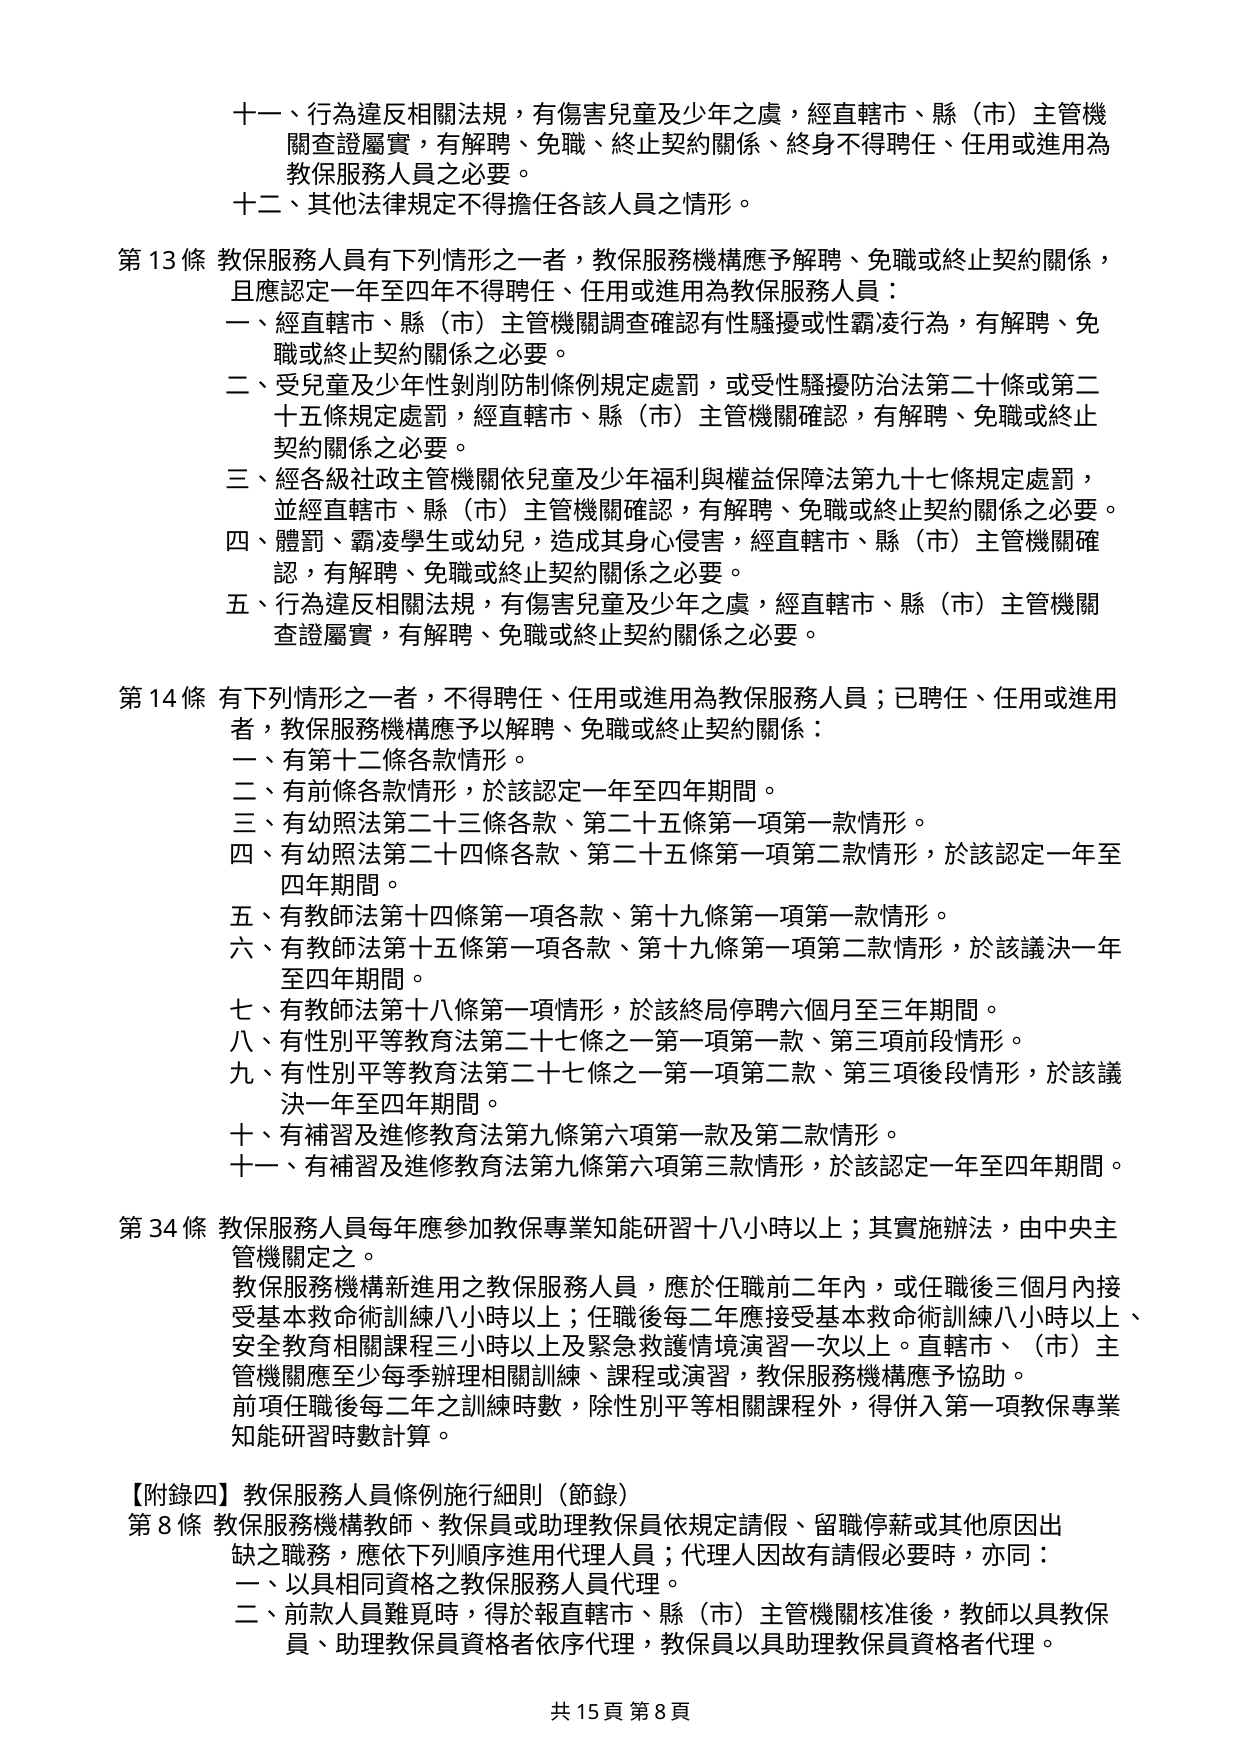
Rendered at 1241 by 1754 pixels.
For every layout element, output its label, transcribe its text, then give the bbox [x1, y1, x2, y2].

text 五、行為違反相關法規，有傷害兒童及少年之虞，經直轄市、縣（市）主管機關查證屬實，有解聘、免職或終止契約關係之必要。 [225, 588, 1123, 651]
text 【附錄四】教保服務人員條例施行細則（節錄） [119, 1481, 1123, 1511]
text 十二、其他法律規定不得擔任各該人員之情形。 [233, 189, 1123, 219]
text 四、有幼照法第二十四條各款、第二十五條第一項第二款情形，於該認定一年至四年期間。 [229, 838, 1123, 901]
text 十一、行為違反相關法規，有傷害兒童及少年之虞，經直轄市、縣（市）主管機關查證屬實，有解聘、免職、終止契約關係、終身不得聘任、任用或進用為教保服務人員之必要。 [233, 99, 1123, 189]
text 六、有教師法第十五條第一項各款、第十九條第一項第二款情形，於該議決一年 至四年期間。 [229, 932, 1123, 994]
text 四、體罰、霸凌學生或幼兒，造成其身心侵害，經直轄市、縣（市）主管機關確認，有解聘、免職或終止契約關係之必要。 [225, 526, 1123, 588]
text 十、有補習及進修教育法第九條第六項第一款及第二款情形。 [229, 1119, 1123, 1151]
text 一、經直轄市、縣（市）主管機關調查確認有性騷擾或性霸凌行為，有解聘、免職或終止契約關係之必要。 [225, 307, 1123, 369]
text 第13條 教保服務人員有下列情形之一者，教保服務機構應予解聘、免職或終止契約關係，且應認定一年至四年不得聘任、任用或進用為教保服務人員： [118, 244, 1138, 307]
text 九、有性別平等教育法第二十七條之一第一項第二款、第三項後段情形，於該議決一年至四年期間。 [229, 1057, 1123, 1119]
text 三、有幼照法第二十三條各款、第二十五條第一項第一款情形。 [232, 807, 1123, 838]
text 第8條 教保服務機構教師、教保員或助理教保員依規定請假、留職停薪或其他原因出缺之職務，應依下列順序進用代理人員；代理人因故有請假必要時，亦同： [127, 1511, 1081, 1570]
text 七、有教師法第十八條第一項情形，於該終局停聘六個月至三年期間。 [229, 994, 1123, 1026]
text 八、有性別平等教育法第二十七條之一第一項第一款、第三項前段情形。 [229, 1026, 1123, 1057]
text 教保服務機構新進用之教保服務人員，應於任職前二年內，或任職後三個月內接受基本救命術訓練八小時以上；任職後每二年應接受基本救命術訓練八小時以上、安全教育相關課程三小時以上及緊急救護情境演習一次以上。直轄市、（市）主管機關應至少每季辦理相關訓練、課程或演習，教保服務機構應予協助。 [231, 1273, 1123, 1391]
text 第14條 有下列情形之一者，不得聘任、任用或進用為教保服務人員；已聘任、任用或進用者，教保服務機構應予以解聘、免職或終止契約關係： [118, 682, 1123, 744]
text 二、受兒童及少年性剝削防制條例規定處罰，或受性騷擾防治法第二十條或第二十五條規定處罰，經直轄市、縣（市）主管機關確認，有解聘、免職或終止契約關係之必要。 [225, 369, 1123, 463]
text 二、有前條各款情形，於該認定一年至四年期間。 [232, 776, 1123, 807]
text 二、前款人員難覓時，得於報直轄市、縣（市）主管機關核准後，教師以具教保員、助理教保員資格者依序代理，教保員以具助理教保員資格者代理。 [234, 1600, 1123, 1660]
text 一、以具相同資格之教保服務人員代理。 [235, 1570, 1123, 1600]
text 十一、有補習及進修教育法第九條第六項第三款情形，於該認定一年至四年期間。 [229, 1151, 1138, 1182]
text 三、經各級社政主管機關依兒童及少年福利與權益保障法第九十七條規定處罰，並經直轄市、縣（市）主管機關確認，有解聘、免職或終止契約關係之必要。 [225, 463, 1123, 526]
text 前項任職後每二年之訓練時數，除性別平等相關課程外，得併入第一項教保專業知能研習時數計算。 [231, 1391, 1123, 1451]
text 第34條 教保服務人員每年應參加教保專業知能研習十八小時以上；其實施辦法，由中央主管機關定之。 [119, 1213, 1123, 1273]
text 一、有第十二條各款情形。 [232, 744, 1123, 776]
text 五、有教師法第十四條第一項各款、第十九條第一項第一款情形。 [229, 901, 1123, 932]
